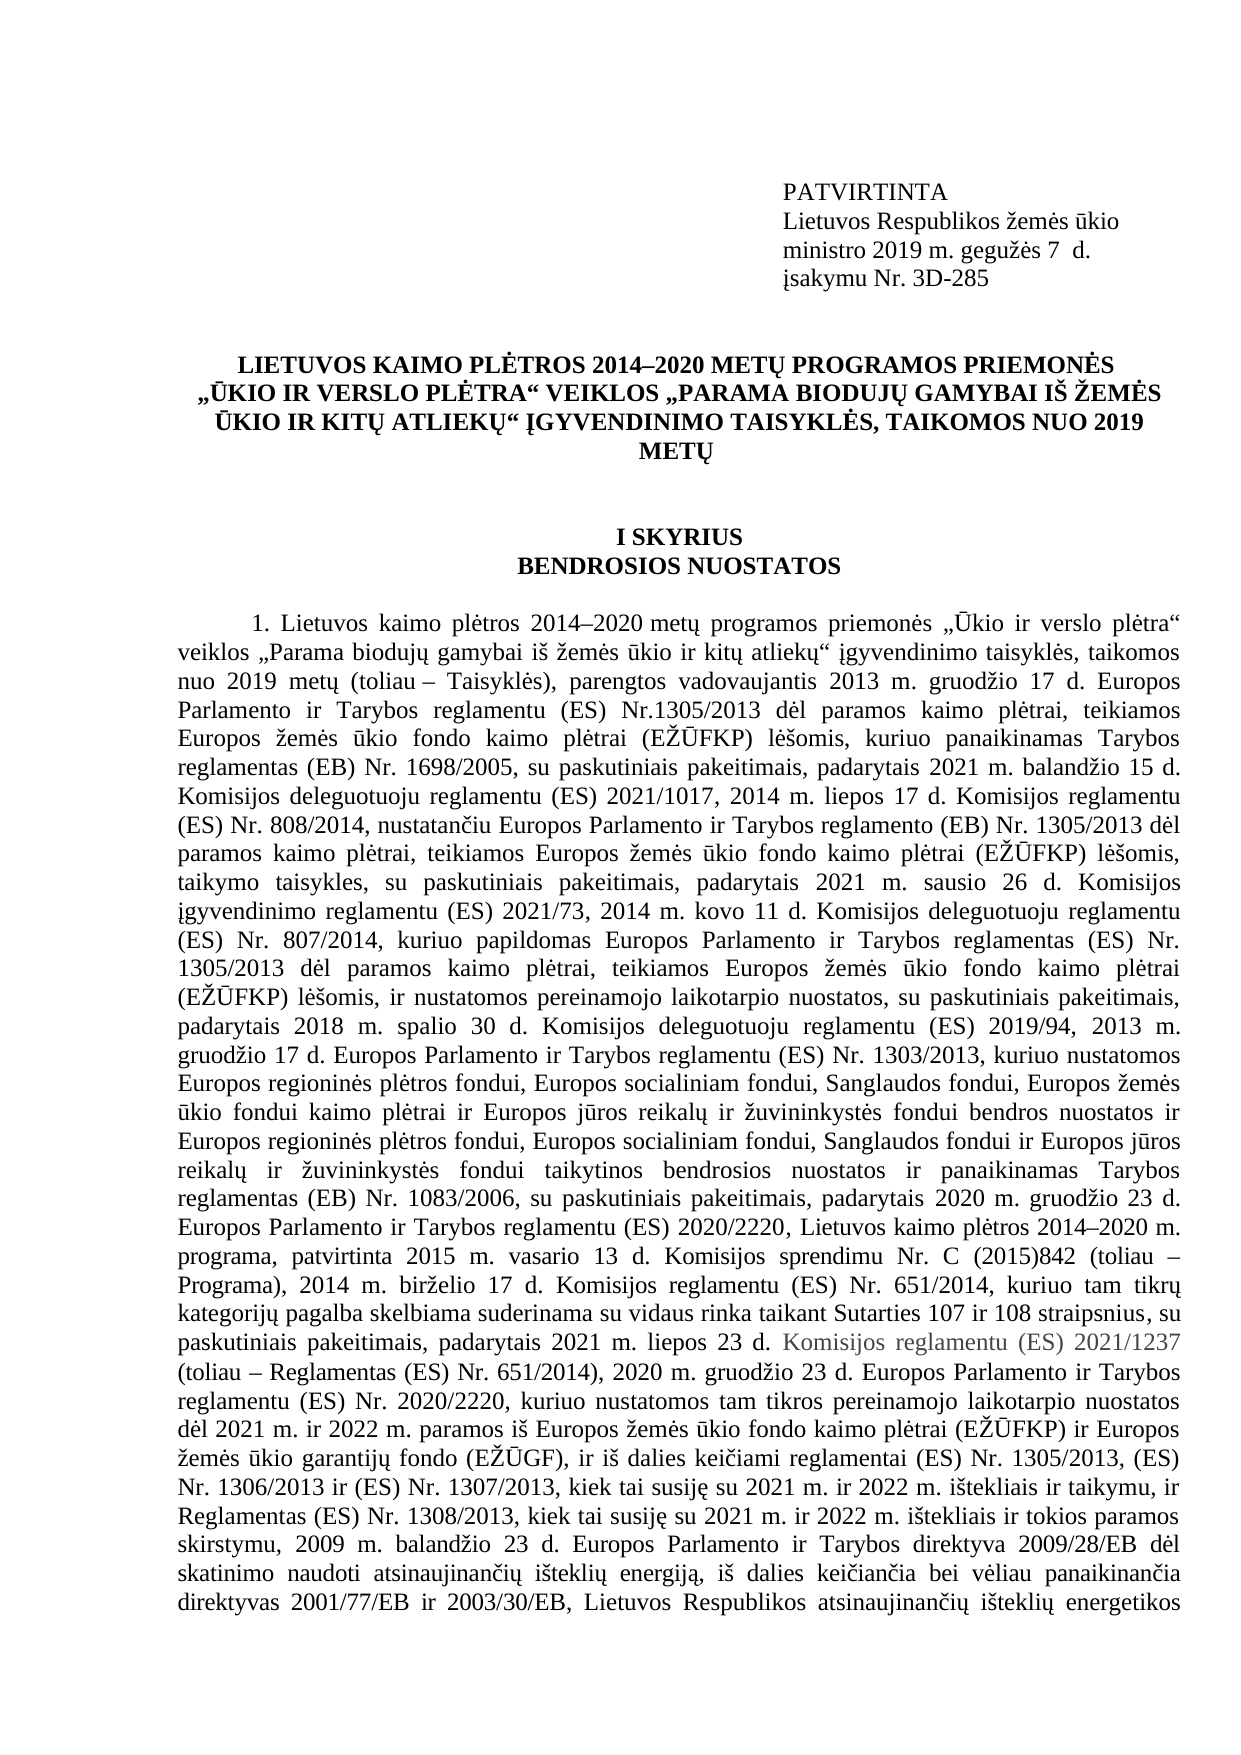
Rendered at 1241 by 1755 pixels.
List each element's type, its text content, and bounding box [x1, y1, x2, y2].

text PATVIRTINTA [709, 177, 1181, 206]
text ministro 2019 m. gegužės 7 d. [783, 235, 1181, 263]
text I SKYRIUS [177, 522, 1181, 551]
text LIETUVOS KAIMO PLĖTROS 2014–2020 METŲ PROGRAMOS PRIEMONĖS „Ūkio ir verslo plėtra“ veiklOS „PARAMA biodujų gamybai iš ŽEMĖS ŪKIO IR KITŲ ATLIEKŲ“ ĮGYVENDINIMO TAISYKLĖS, taikomos nuo 2019 metų [177, 350, 1181, 465]
text BENDROSIOS NUOSTATOS [177, 551, 1181, 580]
text 1. Lietuvos kaimo plėtros 2014–2020 metų programos priemonės „Ūkio ir verslo plėtra“ veiklos „Parama biodujų gamybai iš žemės ūkio ir kitų atliekų“ įgyvendinimo taisyklės, taikomos nuo 2019 metų (toliau – Taisyklės), parengtos vadovaujantis 2013 m. gruodžio 17 d. Europos Parlamento ir Tarybos reglamentu (ES) Nr.1305/2013 dėl paramos kaimo plėtrai, teikiamos Europos žemės ūkio fondo kaimo plėtrai (EŽŪFKP) lėšomis, kuriuo panaikinamas Tarybos reglamentas (EB) Nr. 1698/2005, su paskutiniais pakeitimais, padarytais 2021 m. balandžio 15 d. Komisijos deleguotuoju reglamentu (ES) 2021/1017, 2014 m. liepos 17 d. Komisijos reglamentu (ES) Nr. 808/2014, nustatančiu Europos Parlamento ir Tarybos reglamento (EB) Nr. 1305/2013 dėl paramos kaimo plėtrai, teikiamos Europos žemės ūkio fondo kaimo plėtrai (EŽŪFKP) lėšomis, taikymo taisykles, su paskutiniais pakeitimais, padarytais 2021 m. sausio 26 d. Komisijos įgyvendinimo reglamentu (ES) 2021/73, 2014 m. kovo 11 d. Komisijos deleguotuoju reglamentu (ES) Nr. 807/2014, kuriuo papildomas Europos Parlamento ir Tarybos reglamentas (ES) Nr. 1305/2013 dėl paramos kaimo plėtrai, teikiamos Europos žemės ūkio fondo kaimo plėtrai (EŽŪFKP) lėšomis, ir nustatomos pereinamojo laikotarpio nuostatos, su paskutiniais pakeitimais, padarytais 2018 m. spalio 30 d. Komisijos deleguotuoju reglamentu (ES) 2019/94, 2013 m. gruodžio 17 d. Europos Parlamento ir Tarybos reglamentu (ES) Nr. 1303/2013, kuriuo nustatomos Europos regioninės plėtros fondui, Europos socialiniam fondui, Sanglaudos fondui, Europos žemės ūkio fondui kaimo plėtrai ir Europos jūros reikalų ir žuvininkystės fondui bendros nuostatos ir Europos regioninės plėtros fondui, Europos socialiniam fondui, Sanglaudos fondui ir Europos jūros reikalų ir žuvininkystės fondui taikytinos bendrosios nuostatos ir panaikinamas Tarybos reglamentas (EB) Nr. 1083/2006, su paskutiniais pakeitimais, padarytais 2020 m. gruodžio 23 d. Europos Parlamento ir Tarybos reglamentu (ES) 2020/2220, Lietuvos kaimo plėtros 2014–2020 m. programa, patvirtinta 2015 m. vasario 13 d. Komisijos sprendimu Nr. C (2015)842 (toliau – Programa), 2014 m. birželio 17 d. Komisijos reglamentu (ES) Nr. 651/2014, kuriuo tam tikrų kategorijų pagalba skelbiama suderinama su vidaus rinka taikant Sutarties 107 ir 108 straipsnius, su paskutiniais pakeitimais, padarytais 2021 m. liepos 23 d. Komisijos reglamentu (ES) 2021/1237 (toliau – Reglamentas (ES) Nr. 651/2014), 2020 m. gruodžio 23 d. Europos Parlamento ir Tarybos reglamentu (ES) Nr. 2020/2220, kuriuo nustatomos tam tikros pereinamojo laikotarpio nuostatos dėl 2021 m. ir 2022 m. paramos iš Europos žemės ūkio fondo kaimo plėtrai (EŽŪFKP) ir Europos žemės ūkio garantijų fondo (EŽŪGF), ir iš dalies keičiami reglamentai (ES) Nr. 1305/2013, (ES) Nr. 1306/2013 ir (ES) Nr. 1307/2013, kiek tai susiję su 2021 m. ir 2022 m. ištekliais ir taikymu, ir Reglamentas (ES) Nr. 1308/2013, kiek tai susiję su 2021 m. ir 2022 m. ištekliais ir tokios paramos skirstymu, 2009 m. balandžio 23 d. Europos Parlamento ir Tarybos direktyva 2009/28/EB dėl skatinimo naudoti atsinaujinančių išteklių energiją, iš dalies keičiančia bei vėliau panaikinančia direktyvas 2001/77/EB ir 2003/30/EB, Lietuvos Respublikos atsinaujinančių išteklių energetikos [177, 608, 1181, 1616]
text įsakymu Nr. 3D-285 [709, 263, 1181, 292]
text Lietuvos Respublikos žemės ūkio [783, 206, 1181, 235]
